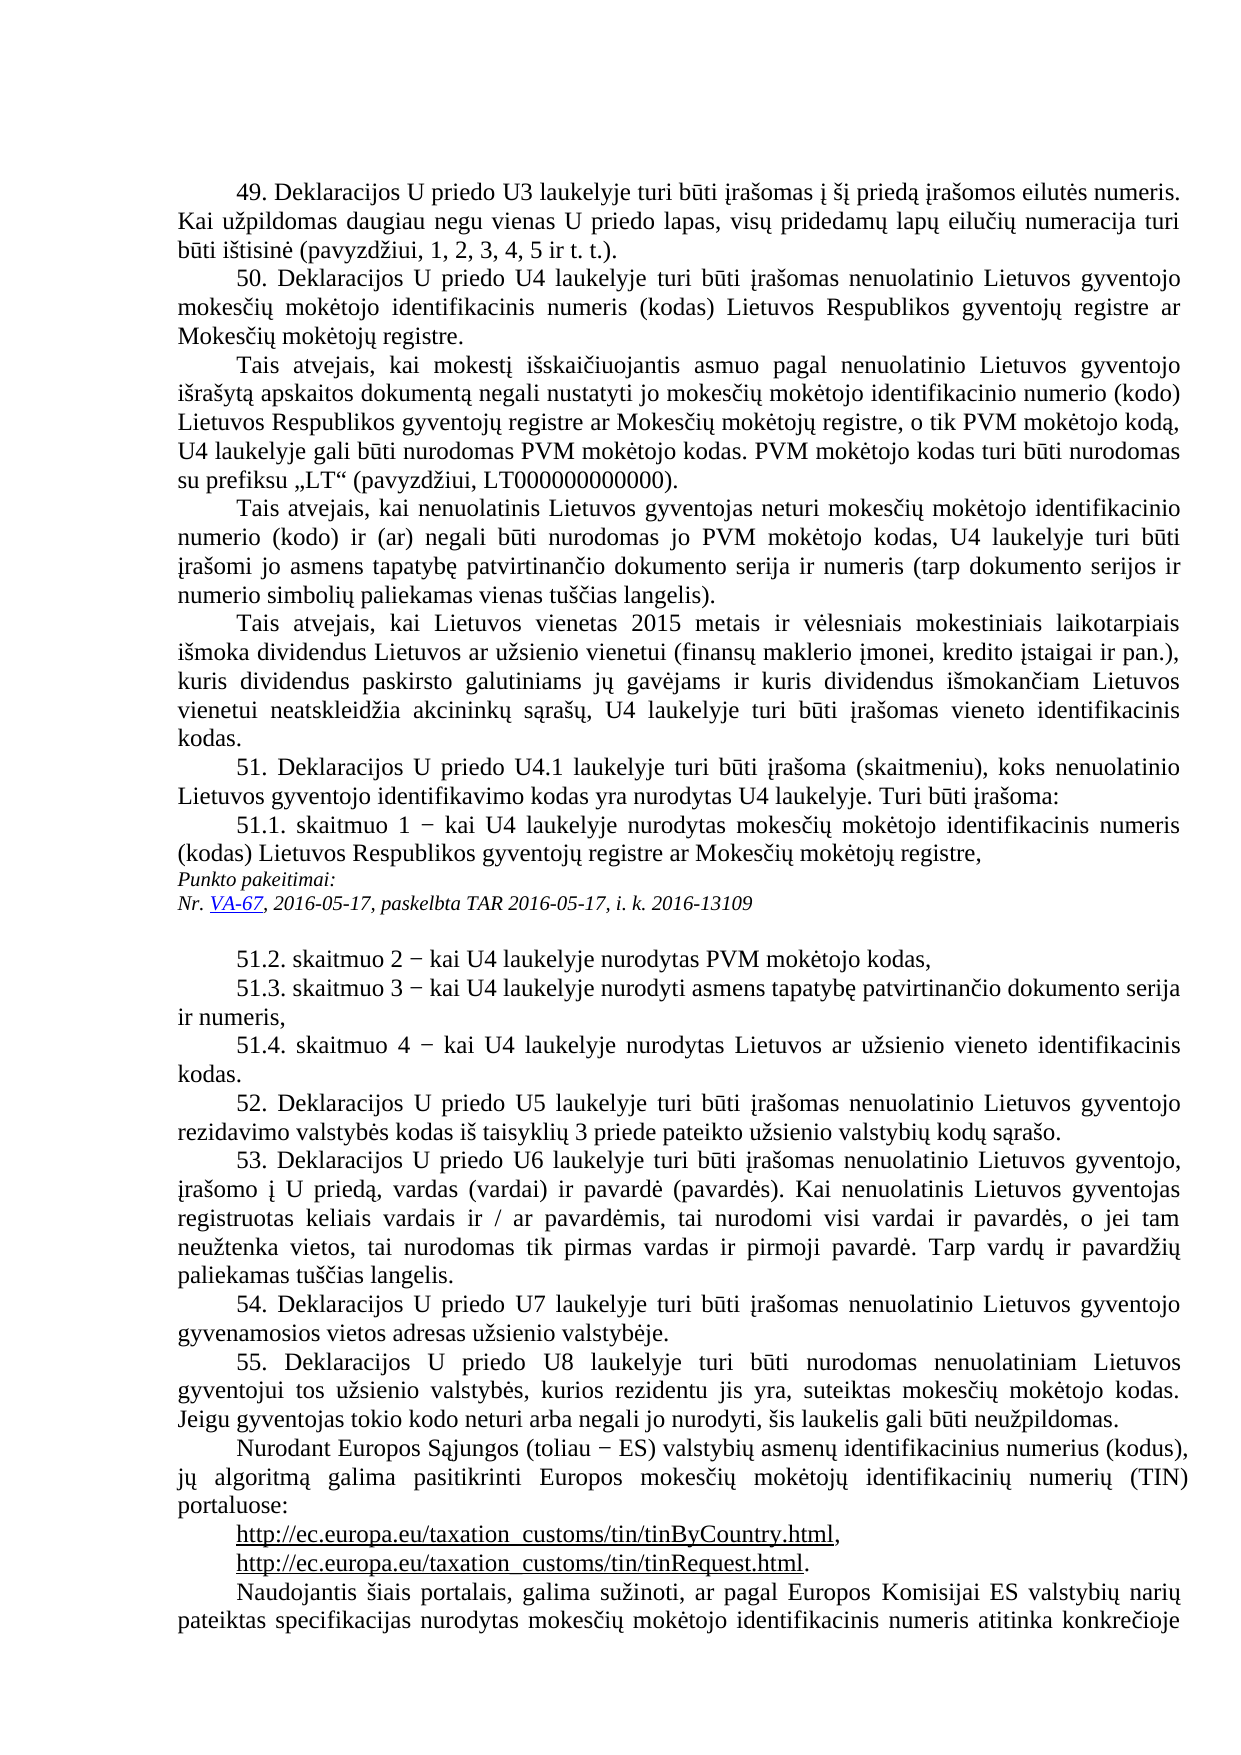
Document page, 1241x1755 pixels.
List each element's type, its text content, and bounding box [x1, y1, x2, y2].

text 49. Deklaracijos U priedo U3 laukelyje turi būti įrašomas į šį priedą įrašomos eilutės numeris. Kai užpildomas daugiau negu vienas U priedo lapas, visų pridedamų lapų eilučių numeracija turi būti ištisinė (pavyzdžiui, 1, 2, 3, 4, 5 ir t. t.). [177, 177, 1181, 263]
text 51.3. skaitmuo 3 − kai U4 laukelyje nurodyti asmens tapatybę patvirtinančio dokumento serija ir numeris, [177, 973, 1181, 1030]
text Tais atvejais, kai nenuolatinis Lietuvos gyventojas neturi mokesčių mokėtojo identifikacinio numerio (kodo) ir (ar) negali būti nurodomas jo PVM mokėtojo kodas, U4 laukelyje turi būti įrašomi jo asmens tapatybę patvirtinančio dokumento serija ir numeris (tarp dokumento serijos ir numerio simbolių paliekamas vienas tuščias langelis). [177, 493, 1181, 608]
text Naudojantis šiais portalais, galima sužinoti, ar pagal Europos Komisijai ES valstybių narių pateiktas specifikacijas nurodytas mokesčių mokėtojo identifikacinis numeris atitinka konkrečioje [177, 1577, 1181, 1634]
text Tais atvejais, kai Lietuvos vienetas 2015 metais ir vėlesniais mokestiniais laikotarpiais išmoka dividendus Lietuvos ar užsienio vienetui (finansų maklerio įmonei, kredito įstaigai ir pan.), kuris dividendus paskirsto galutiniams jų gavėjams ir kuris dividendus išmokančiam Lietuvos vienetui neatskleidžia akcininkų sąrašų, U4 laukelyje turi būti įrašomas vieneto identifikacinis kodas. [177, 608, 1181, 752]
text 54. Deklaracijos U priedo U7 laukelyje turi būti įrašomas nenuolatinio Lietuvos gyventojo gyvenamosios vietos adresas užsienio valstybėje. [177, 1289, 1181, 1347]
text 51.1. skaitmuo 1 − kai U4 laukelyje nurodytas mokesčių mokėtojo identifikacinis numeris (kodas) Lietuvos Respublikos gyventojų registre ar Mokesčių mokėtojų registre, [177, 810, 1181, 867]
text 52. Deklaracijos U priedo U5 laukelyje turi būti įrašomas nenuolatinio Lietuvos gyventojo rezidavimo valstybės kodas iš taisyklių 3 priede pateikto užsienio valstybių kodų sąrašo. [177, 1088, 1181, 1145]
text 51. Deklaracijos U priedo U4.1 laukelyje turi būti įrašoma (skaitmeniu), koks nenuolatinio Lietuvos gyventojo identifikavimo kodas yra nurodytas U4 laukelyje. Turi būti įrašoma: [177, 752, 1181, 810]
text http://ec.europa.eu/taxation_customs/tin/tinByCountry.html, http://ec.europa.eu/taxation_customs/tin/tinRequest.html. [236, 1519, 1190, 1577]
text Punkto pakeitimai: [177, 867, 1181, 891]
text 55. Deklaracijos U priedo U8 laukelyje turi būti nurodomas nenuolatiniam Lietuvos gyventojui tos užsienio valstybės, kurios rezidentu jis yra, suteiktas mokesčių mokėtojo kodas. Jeigu gyventojas tokio kodo neturi arba negali jo nurodyti, šis laukelis gali būti neužpildomas. [177, 1347, 1181, 1433]
text 51.4. skaitmuo 4 − kai U4 laukelyje nurodytas Lietuvos ar užsienio vieneto identifikacinis kodas. [177, 1030, 1181, 1088]
text 51.2. skaitmuo 2 − kai U4 laukelyje nurodytas PVM mokėtojo kodas, [177, 944, 1181, 973]
text Tais atvejais, kai mokestį išskaičiuojantis asmuo pagal nenuolatinio Lietuvos gyventojo išrašytą apskaitos dokumentą negali nustatyti jo mokesčių mokėtojo identifikacinio numerio (kodo) Lietuvos Respublikos gyventojų registre ar Mokesčių mokėtojų registre, o tik PVM mokėtojo kodą, U4 laukelyje gali būti nurodomas PVM mokėtojo kodas. PVM mokėtojo kodas turi būti nurodomas su prefiksu „LT“ (pavyzdžiui, LT000000000000). [177, 350, 1181, 493]
text 50. Deklaracijos U priedo U4 laukelyje turi būti įrašomas nenuolatinio Lietuvos gyventojo mokesčių mokėtojo identifikacinis numeris (kodas) Lietuvos Respublikos gyventojų registre ar Mokesčių mokėtojų registre. [177, 263, 1181, 350]
text Nurodant Europos Sąjungos (toliau − ES) valstybių asmenų identifikacinius numerius (kodus), jų algoritmą galima pasitikrinti Europos mokesčių mokėtojų identifikacinių numerių (TIN) portaluose: [177, 1433, 1190, 1519]
text Nr. VA-67, 2016-05-17, paskelbta TAR 2016-05-17, i. k. 2016-13109 [177, 891, 1181, 915]
text 53. Deklaracijos U priedo U6 laukelyje turi būti įrašomas nenuolatinio Lietuvos gyventojo, įrašomo į U priedą, vardas (vardai) ir pavardė (pavardės). Kai nenuolatinis Lietuvos gyventojas registruotas keliais vardais ir / ar pavardėmis, tai nurodomi visi vardai ir pavardės, o jei tam neužtenka vietos, tai nurodomas tik pirmas vardas ir pirmoji pavardė. Tarp vardų ir pavardžių paliekamas tuščias langelis. [177, 1145, 1181, 1289]
